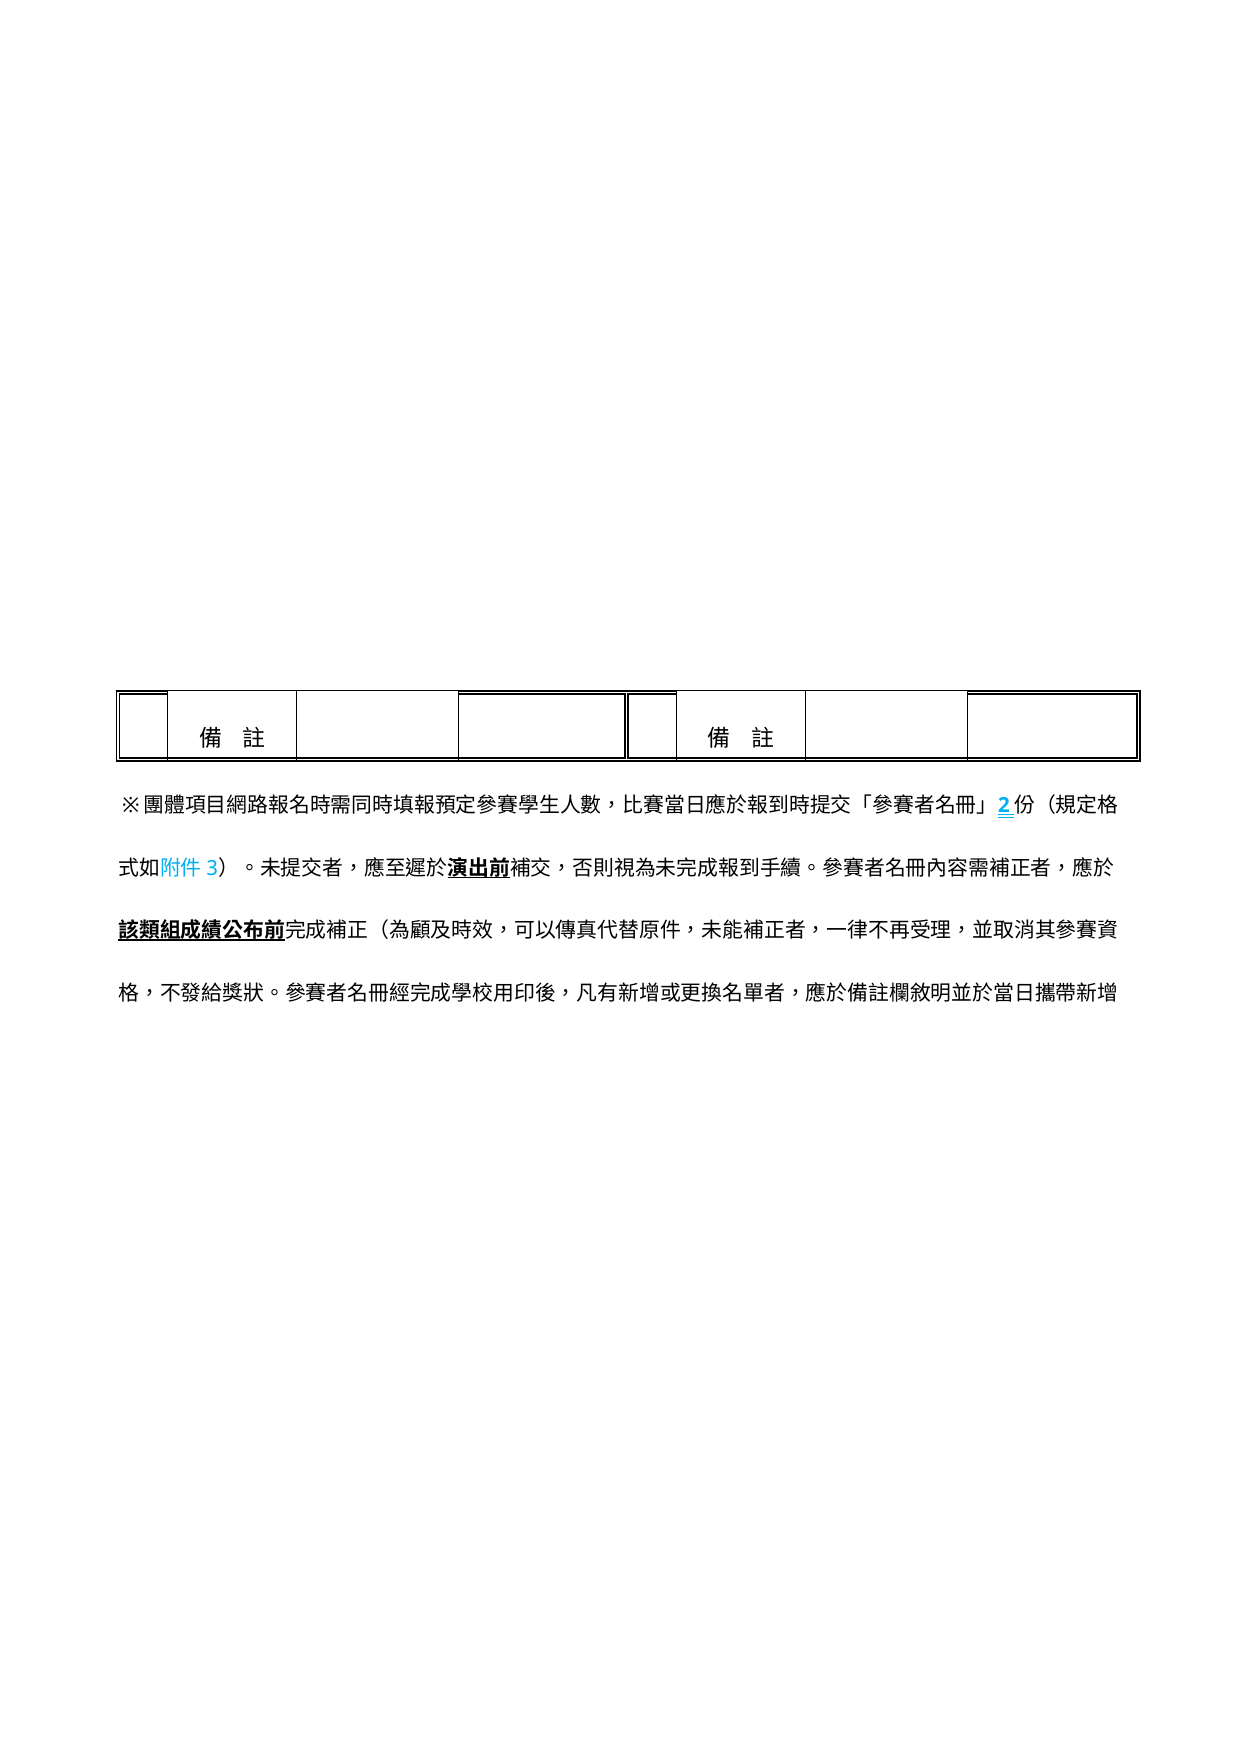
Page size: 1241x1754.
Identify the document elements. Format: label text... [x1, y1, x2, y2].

table_cell 備 註 [677, 691, 805, 757]
table_cell [459, 695, 624, 757]
text ※團體項目網路報名時需同時填報預定參賽學生人數，比賽當日應於報到時提交「參賽者名冊」2份（規定格式如附件3）。未提交者，應至遲於演出前補交，否則視為未完成報到手續。參賽者名冊內容需補正者，應於該類組成績公布前完成補正（為顧及時效，可以傳真代替原件，未能補正者，一律不再受理，並取消其參賽資格，不發給獎狀。參賽者名冊經完成學校用印後，凡有新增或更換名單者，應於備註欄敘明並於當日攜帶新增 [118, 762, 1122, 1012]
table_cell [120, 695, 167, 757]
table_cell 備 註 [168, 691, 296, 757]
table_cell [806, 691, 967, 757]
table_cell [629, 695, 676, 757]
table_cell [968, 695, 1136, 757]
table_cell [297, 691, 458, 757]
